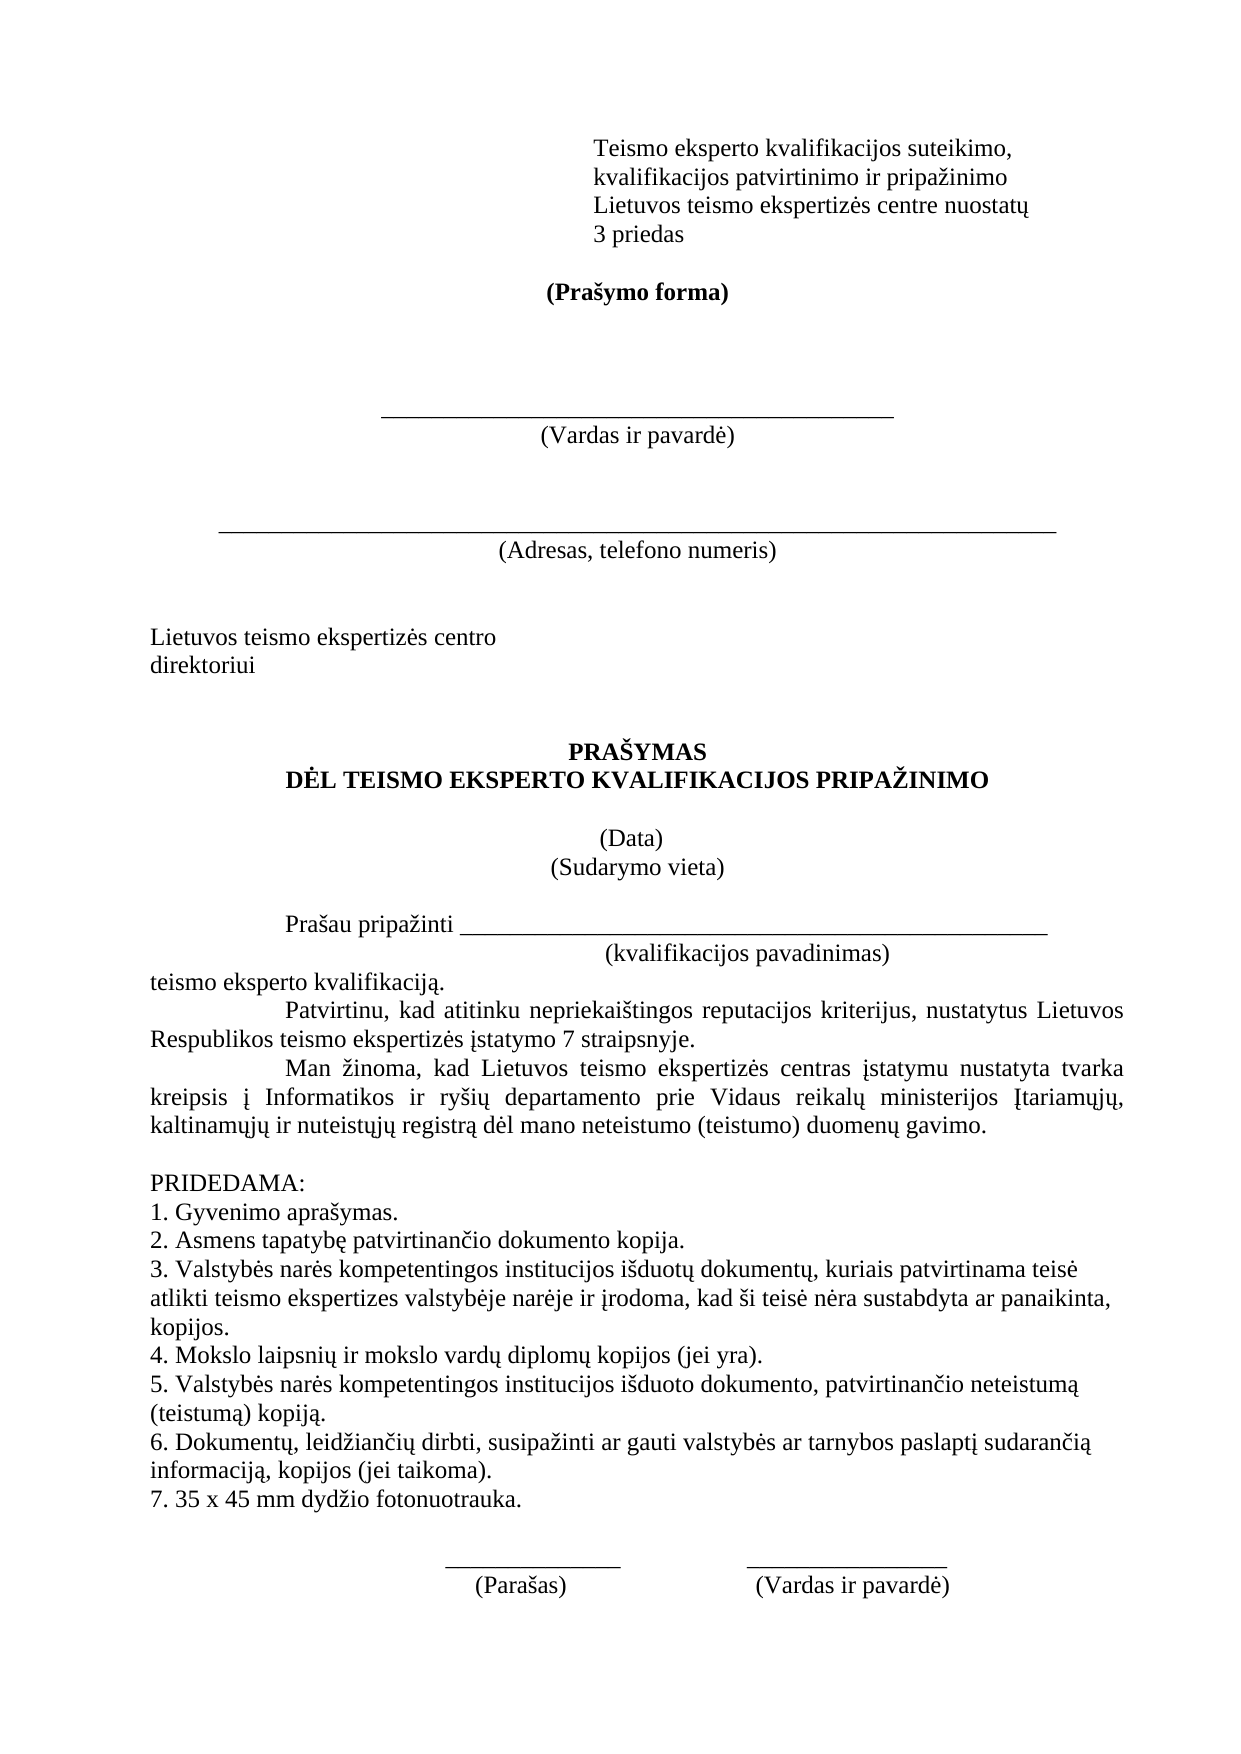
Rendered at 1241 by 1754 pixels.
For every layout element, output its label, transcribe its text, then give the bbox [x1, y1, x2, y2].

text (Data) [150, 823, 1125, 852]
text 4. Mokslo laipsnių ir mokslo vardų diplomų kopijos (jei yra). [150, 1340, 1125, 1369]
text Prašau pripažinti _______________________________________________ [150, 909, 1125, 938]
text PRAŠYMAS [150, 737, 1125, 765]
text (kvalifikacijos pavadinimas) [150, 938, 1125, 967]
text ___________________________________________________________________ [150, 507, 1125, 535]
text (Prašymo forma) [150, 277, 1125, 305]
text Man žinoma, kad Lietuvos teismo ekspertizės centras įstatymu nustatyta tvarka kreipsis į Informatikos ir ryšių departamento prie Vidaus reikalų ministerijos Įtariamųjų, kaltinamųjų ir nuteistųjų registrą dėl mano neteistumo (teistumo) duomenų gavimo. [150, 1053, 1125, 1139]
text (Vardas ir pavardė) [150, 420, 1125, 449]
text 5. Valstybės narės kompetentingos institucijos išduoto dokumento, patvirtinančio neteistumą (teistumą) kopiją. [150, 1369, 1125, 1427]
text teismo eksperto kvalifikaciją. [150, 967, 1125, 995]
text 7. 35 x 45 mm dydžio fotonuotrauka. [150, 1484, 1125, 1513]
text Lietuvos teismo ekspertizės centro [150, 622, 1125, 650]
text ______________ ________________ [150, 1542, 1125, 1570]
text (Adresas, telefono numeris) [150, 535, 1125, 564]
text Patvirtinu, kad atitinku nepriekaištingos reputacijos kriterijus, nustatytus Lietuvos Respublikos teismo ekspertizės įstatymo 7 straipsnyje. [150, 995, 1125, 1053]
text 6. Dokumentų, leidžiančių dirbti, susipažinti ar gauti valstybės ar tarnybos paslaptį sudarančią informaciją, kopijos (jei taikoma). [150, 1427, 1125, 1484]
text 1. Gyvenimo aprašymas. [150, 1197, 1125, 1225]
text PRIDEDAMA: [150, 1168, 1125, 1197]
text Lietuvos teismo ekspertizės centre nuostatų [593, 190, 1125, 219]
text (Parašas) (Vardas ir pavardė) [150, 1570, 1125, 1599]
text DĖL TEISMO EKSPERTO KVALIFIKACIJOS PRIPAŽINIMO [150, 765, 1125, 794]
text _________________________________________ [150, 392, 1125, 420]
text 2. Asmens tapatybę patvirtinančio dokumento kopija. [150, 1225, 1125, 1254]
text (Sudarymo vieta) [150, 852, 1125, 880]
text Teismo eksperto kvalifikacijos suteikimo, [593, 133, 1125, 162]
text kvalifikacijos patvirtinimo ir pripažinimo [593, 162, 1125, 190]
text direktoriui [150, 650, 1125, 679]
text 3 priedas [593, 219, 1125, 248]
text 3. Valstybės narės kompetentingos institucijos išduotų dokumentų, kuriais patvirtinama teisė atlikti teismo ekspertizes valstybėje narėje ir įrodoma, kad ši teisė nėra sustabdyta ar panaikinta, kopijos. [150, 1254, 1125, 1340]
